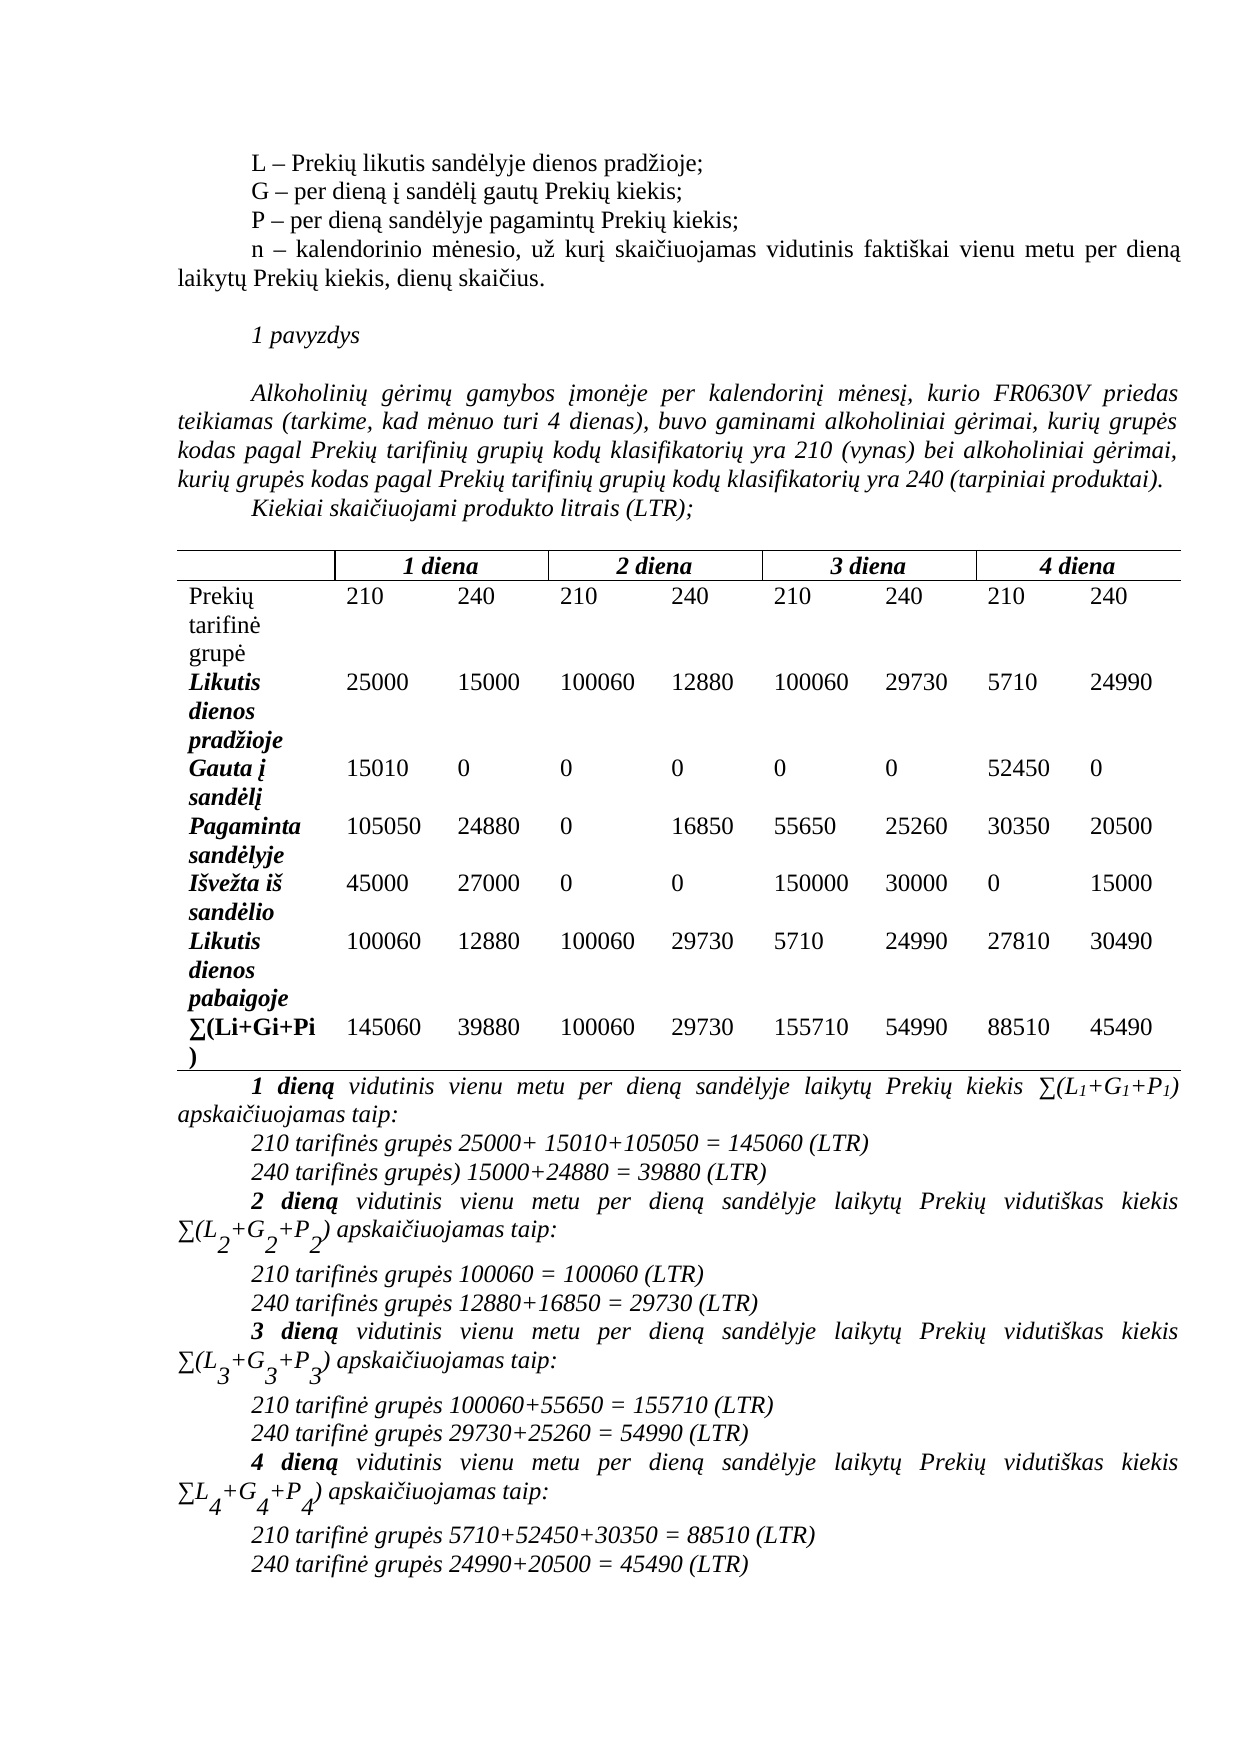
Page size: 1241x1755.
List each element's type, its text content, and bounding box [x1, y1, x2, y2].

text 2 dieną vidutinis vienu metu per dieną sandėlyje laikytų Prekių vidutiškas kiekis ∑(L2+G2+P2) apskaičiuojamas taip: [177, 1186, 1181, 1259]
table_header 4 diena [977, 551, 1181, 580]
table_cell 27810 [976, 926, 1079, 1012]
table_cell 54990 [874, 1012, 976, 1070]
table_cell 210 [549, 581, 660, 667]
table_cell 25000 [335, 667, 446, 753]
text 240 tarifinė grupės 29730+25260 = 54990 (LTR) [177, 1418, 1181, 1447]
table_cell 30490 [1079, 926, 1181, 1012]
table_cell 15000 [1079, 869, 1181, 926]
table_header 3 diena [763, 551, 976, 580]
table_cell 240 [660, 581, 762, 667]
table_cell 0 [660, 869, 762, 926]
table_cell 240 [446, 581, 548, 667]
table_cell 0 [549, 811, 660, 868]
table_cell 5710 [976, 667, 1079, 753]
table_cell 24990 [874, 926, 976, 1012]
table_cell 155710 [763, 1012, 874, 1070]
table_cell 210 [335, 581, 446, 667]
table_header [177, 551, 334, 580]
table_cell Pagaminta sandėlyje [177, 811, 335, 868]
text 3 dieną vidutinis vienu metu per dieną sandėlyje laikytų Prekių vidutiškas kiekis ∑(L3+G3+P3) apskaičiuojamas taip: [177, 1316, 1181, 1390]
text 4 dieną vidutinis vienu metu per dieną sandėlyje laikytų Prekių vidutiškas kiekis ∑L4+G4+P4) apskaičiuojamas taip: [177, 1447, 1181, 1520]
table_cell 29730 [874, 667, 976, 753]
text P – per dieną sandėlyje pagamintų Prekių kiekis; [177, 205, 1181, 234]
text 210 tarifinė grupės 5710+52450+30350 = 88510 (LTR) [177, 1520, 1181, 1549]
table_cell 240 [1079, 581, 1181, 667]
table_cell 0 [446, 754, 548, 811]
table_cell 100060 [549, 1012, 660, 1070]
text 210 tarifinės grupės 100060 = 100060 (LTR) [177, 1259, 1181, 1288]
text Alkoholinių gėrimų gamybos įmonėje per kalendorinį mėnesį, kurio FR0630V priedas teikiamas (tarkime, kad mėnuo turi 4 dienas), buvo gaminami alkoholiniai gėrimai, kurių grupės kodas pagal Prekių tarifinių grupių kodų klasifikatorių yra 210 (vynas) bei alkoholiniai gėrimai, kurių grupės kodas pagal Prekių tarifinių grupių kodų klasifikatorių yra 240 (tarpiniai produktai). [177, 378, 1181, 493]
text 210 tarifinė grupės 100060+55650 = 155710 (LTR) [177, 1390, 1181, 1418]
table_cell 105050 [335, 811, 446, 868]
table_cell Likutis dienos pabaigoje [177, 926, 335, 1012]
table_cell 12880 [446, 926, 548, 1012]
table_cell 88510 [976, 1012, 1079, 1070]
text 240 tarifinės grupės 12880+16850 = 29730 (LTR) [177, 1288, 1181, 1316]
table_cell 29730 [660, 1012, 762, 1070]
text n – kalendorinio mėnesio, už kurį skaičiuojamas vidutinis faktiškai vienu metu per dieną laikytų Prekių kiekis, dienų skaičius. [177, 234, 1181, 291]
table_cell 39880 [446, 1012, 548, 1070]
table_cell 15010 [335, 754, 446, 811]
table_cell 145060 [335, 1012, 446, 1070]
table_cell 55650 [763, 811, 874, 868]
table_cell 0 [874, 754, 976, 811]
table_cell 0 [763, 754, 874, 811]
table_cell 240 [874, 581, 976, 667]
table_cell 0 [1079, 754, 1181, 811]
text G – per dieną į sandėlį gautų Prekių kiekis; [177, 176, 1181, 205]
table_cell 45490 [1079, 1012, 1181, 1070]
table_header 2 diena [549, 551, 762, 580]
table_cell 210 [763, 581, 874, 667]
text 240 tarifinės grupės) 15000+24880 = 39880 (LTR) [177, 1157, 1181, 1186]
table_header 1 diena [336, 551, 548, 580]
table_cell 30000 [874, 869, 976, 926]
table_cell 0 [549, 869, 660, 926]
text 240 tarifinė grupės 24990+20500 = 45490 (LTR) [177, 1549, 1181, 1578]
table_cell 45000 [335, 869, 446, 926]
table_cell 24990 [1079, 667, 1181, 753]
table_cell 25260 [874, 811, 976, 868]
table_cell 24880 [446, 811, 548, 868]
table_cell 5710 [763, 926, 874, 1012]
table_cell 52450 [976, 754, 1079, 811]
table_cell 0 [549, 754, 660, 811]
table_cell Gauta į sandėlį [177, 754, 335, 811]
table_cell 100060 [763, 667, 874, 753]
table_cell 150000 [763, 869, 874, 926]
table_cell 16850 [660, 811, 762, 868]
table_cell 12880 [660, 667, 762, 753]
text Kiekiai skaičiuojami produkto litrais (LTR); [177, 493, 1181, 521]
table_cell 20500 [1079, 811, 1181, 868]
text 1 pavyzdys [177, 320, 1181, 349]
table_cell 210 [976, 581, 1079, 667]
table_cell ∑(Li+Gi+Pi) [177, 1012, 335, 1070]
table_cell 15000 [446, 667, 548, 753]
table_cell 0 [660, 754, 762, 811]
table_cell 0 [976, 869, 1079, 926]
table_cell 100060 [549, 667, 660, 753]
table_cell 27000 [446, 869, 548, 926]
text 210 tarifinės grupės 25000+ 15010+105050 = 145060 (LTR) [177, 1128, 1181, 1157]
table_cell Prekių tarifinė grupė [177, 581, 335, 667]
table_cell Išvežta iš sandėlio [177, 869, 335, 926]
table_cell 30350 [976, 811, 1079, 868]
table_cell 100060 [549, 926, 660, 1012]
table_cell Likutis dienos pradžioje [177, 667, 335, 753]
text 1 dieną vidutinis vienu metu per dieną sandėlyje laikytų Prekių kiekis ∑(L1+G1+P1) apskaičiuojamas taip: [177, 1071, 1181, 1128]
text L – Prekių likutis sandėlyje dienos pradžioje; [177, 148, 1181, 176]
table_cell 100060 [335, 926, 446, 1012]
table_cell 29730 [660, 926, 762, 1012]
